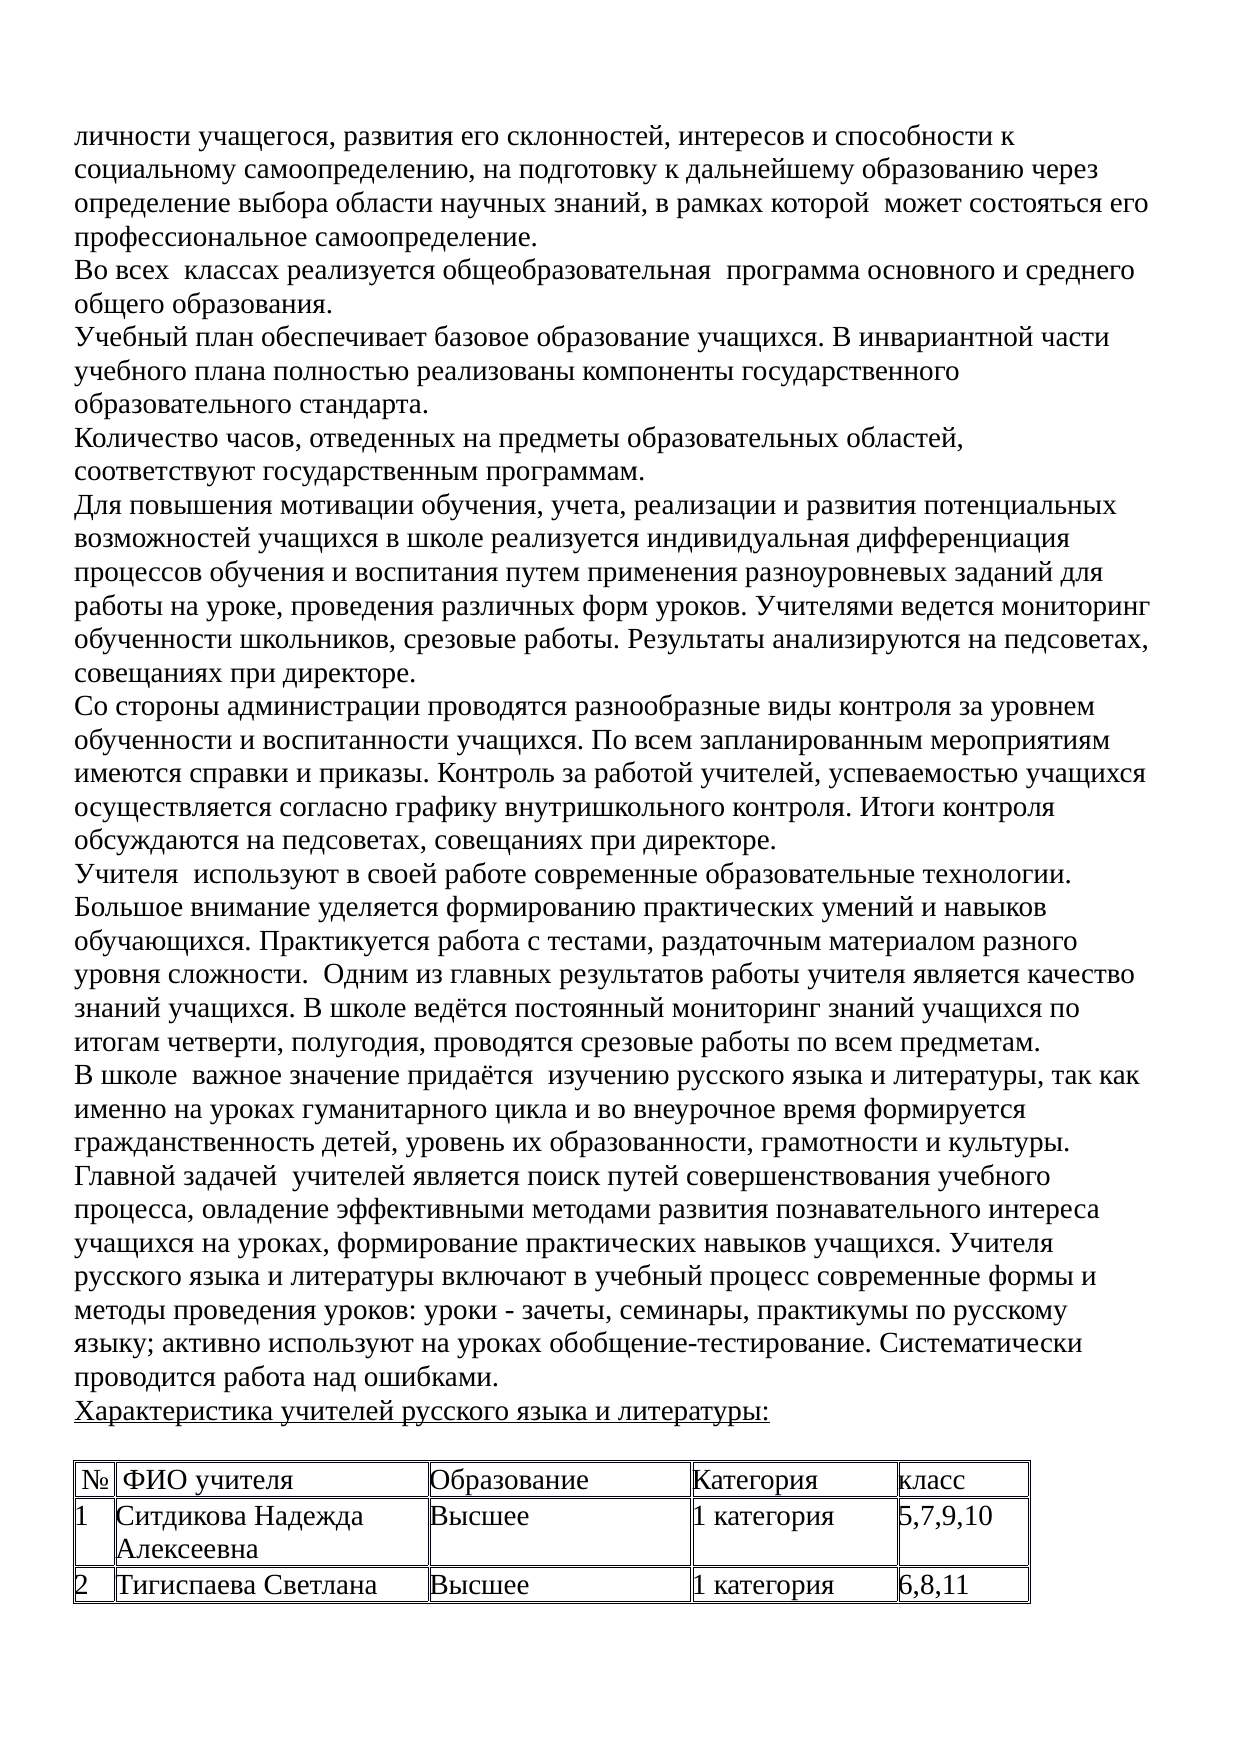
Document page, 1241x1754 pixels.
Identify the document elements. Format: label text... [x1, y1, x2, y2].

table_header ФИО учителя [117, 1463, 428, 1496]
table_cell 5,7,9,10 [900, 1499, 1028, 1565]
table_cell 1 [76, 1499, 114, 1565]
table_cell Ситдикова Надежда Алексеевна [117, 1499, 428, 1565]
text Учебный план обеспечивает базовое образование учащихся. В инвариантной части учебного плана полностью реализованы компоненты государственного образовательного стандарта. [74, 319, 1152, 420]
table_header № [76, 1463, 114, 1496]
text Для повышения мотивации обучения, учета, реализации и развития потенциальных возможностей учащихся в школе реализуется индивидуальная дифференциация процессов обучения и воспитания путем применения разноуровневых заданий для работы на уроке, проведения различных форм уроков. Учителями ведется мониторинг обученности школьников, срезовые работы. Результаты анализируются на педсоветах, совещаниях при директоре. [74, 487, 1152, 688]
text Со стороны администрации проводятся разнообразные виды контроля за уровнем обученности и воспитанности учащихся. По всем запланированным мероприятиям имеются справки и приказы. Контроль за работой учителей, успеваемостью учащихся осуществляется согласно графику внутришкольного контроля. Итоги контроля обсуждаются на педсоветах, совещаниях при директоре. [74, 688, 1152, 856]
text личности учащегося, развития его склонностей, интересов и способности к социальному самоопределению, на подготовку к дальнейшему образованию через определение выбора области научных знаний, в рамках которой может состояться его профессиональное самоопределение. [74, 118, 1152, 252]
table_cell 6,8,11 [900, 1568, 1028, 1601]
table_cell Высшее [431, 1568, 690, 1601]
text Характеристика учителей русского языка и литературы: [74, 1393, 1152, 1426]
text Количество часов, отведенных на предметы образовательных областей, соответствуют государственным программам. [74, 420, 1152, 487]
table_cell 1 категория [694, 1499, 897, 1565]
text Во всех классах реализуется общеобразовательная программа основного и среднего общего образования. [74, 252, 1152, 319]
table_header Образование [431, 1463, 690, 1496]
table_cell Тигиспаева Светлана [117, 1568, 428, 1601]
table_cell 1 категория [694, 1568, 897, 1601]
table_cell Высшее [431, 1499, 690, 1565]
table_header класс [900, 1463, 1028, 1496]
text В школе важное значение придаётся изучению русского языка и литературы, так как именно на уроках гуманитарного цикла и во внеурочное время формируется гражданственность детей, уровень их образованности, грамотности и культуры. Главной задачей учителей является поиск путей совершенствования учебного процесса, овладение эффективными методами развития познавательного интереса учащихся на уроках, формирование практических навыков учащихся. Учителя русского языка и литературы включают в учебный процесс современные формы и методы проведения уроков: уроки - зачеты, семинары, практикумы по русскому языку; активно используют на уроках обобщение-тестирование. Систематически проводится работа над ошибками. [74, 1057, 1152, 1393]
table_cell 2 [76, 1568, 114, 1601]
table_header Категория [694, 1463, 897, 1496]
text Учителя используют в своей работе современные образовательные технологии. Большое внимание уделяется формированию практических умений и навыков обучающихся. Практикуется работа с тестами, раздаточным материалом разного уровня сложности. Одним из главных результатов работы учителя является качество знаний учащихся. В школе ведётся постоянный мониторинг знаний учащихся по итогам четверти, полугодия, проводятся срезовые работы по всем предметам. [74, 856, 1152, 1057]
